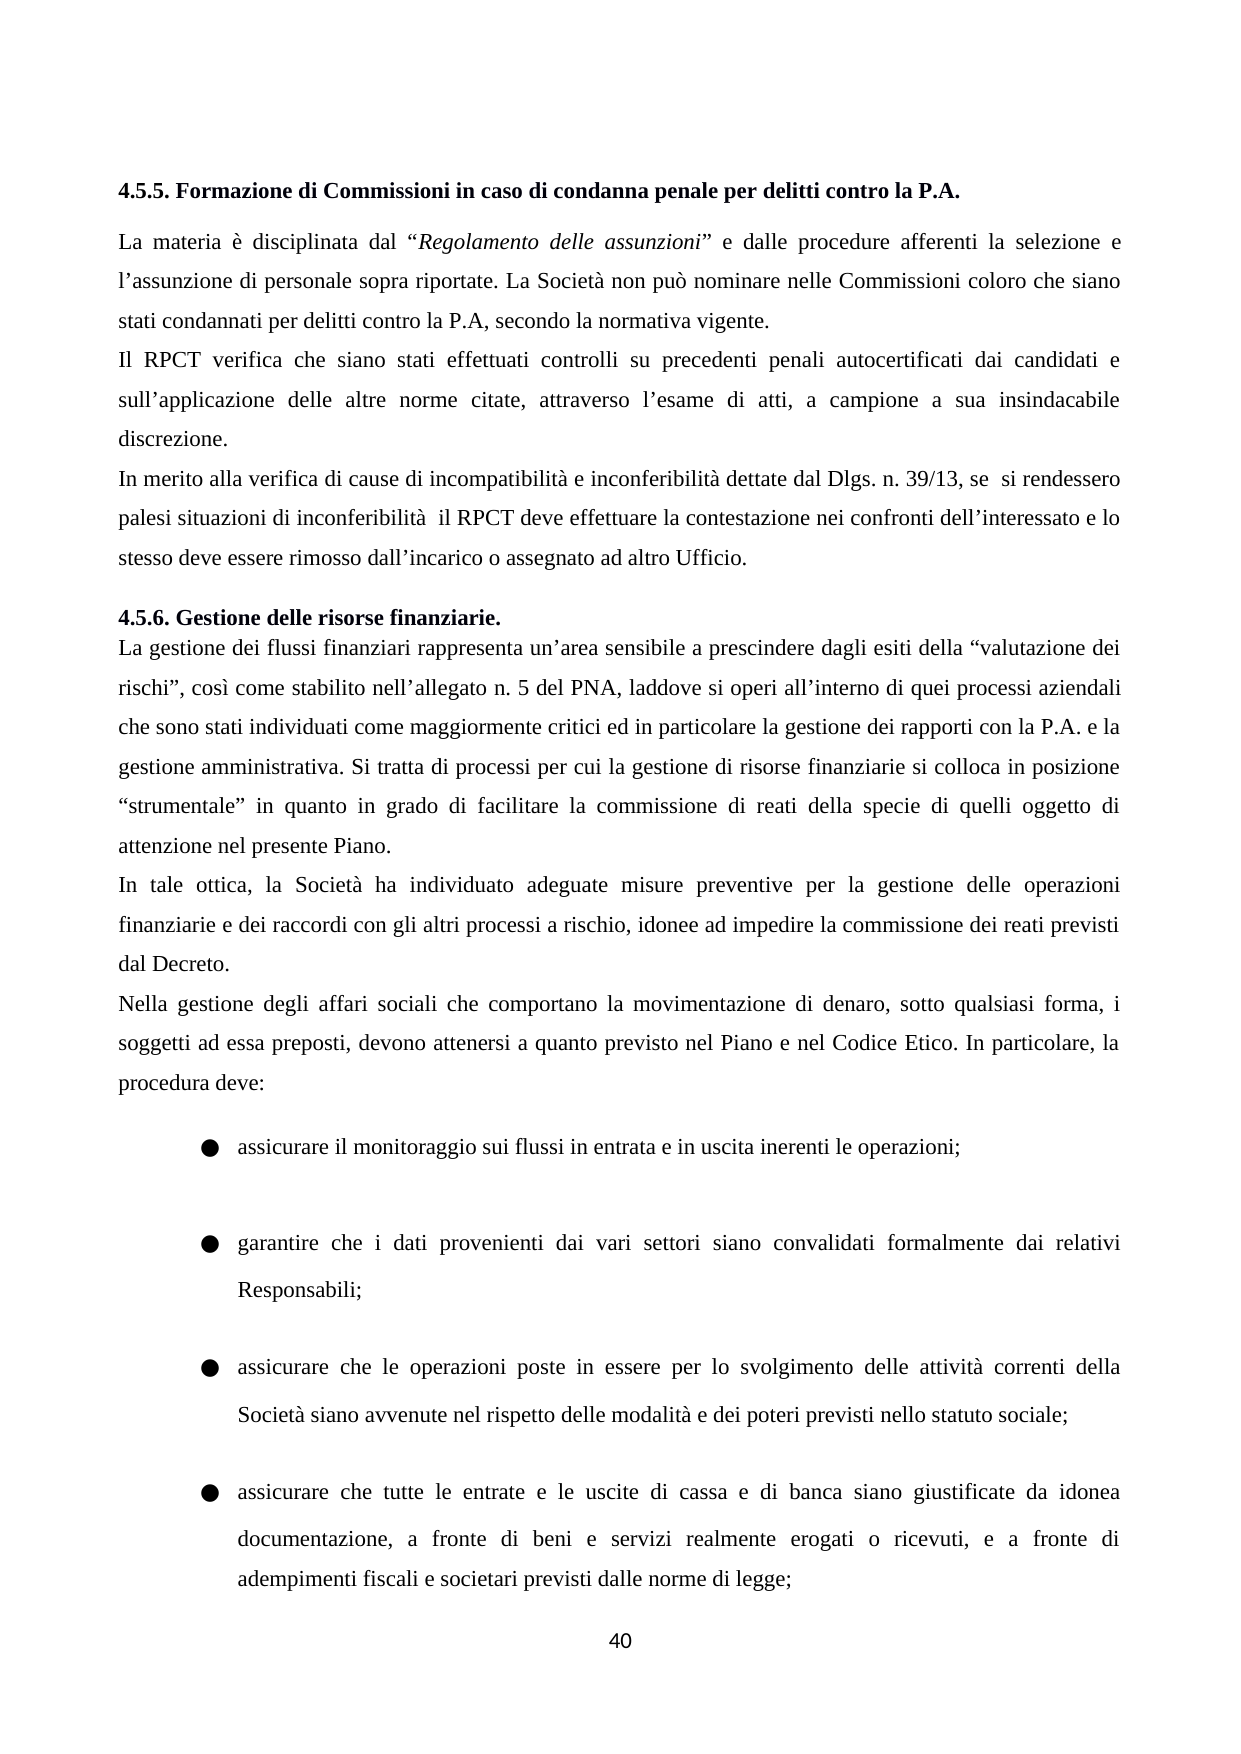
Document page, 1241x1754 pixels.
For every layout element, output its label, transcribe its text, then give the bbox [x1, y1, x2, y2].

text In tale ottica, la Società ha individuato adeguate misure preventive per la gestione delle operazioni finanziarie e dei raccordi con gli altri processi a rischio, idonee ad impedire la commissione dei reati previsti dal Decreto. [118, 871, 1122, 977]
text Il RPCT verifica che siano stati effettuati controlli su precedenti penali autocertificati dai candidati e sull’applicazione delle altre norme citate, attraverso l’esame di atti, a campione a sua insindacabile discrezione. [118, 347, 1122, 452]
list assicurare il monitoraggio sui flussi in entrata e in uscita inerenti le operazioni; [200, 1121, 1122, 1168]
text La materia è disciplinata dal “Regolamento delle assunzioni” e dalle procedure afferenti la selezione e l’assunzione di personale sopra riportate. La Società non può nominare nelle Commissioni coloro che siano stati condannati per delitti contro la P.A, secondo la normativa vigente. [118, 228, 1122, 333]
text Nella gestione degli affari sociali che comportano la movimentazione di denaro, sotto qualsiasi forma, i soggetti ad essa preposti, devono attenersi a quanto previsto nel Piano e nel Codice Etico. In particolare, la procedura deve: [118, 990, 1122, 1095]
list assicurare che le operazioni poste in essere per lo svolgimento delle attività correnti della Società siano avvenute nel rispetto delle modalità e dei poteri previsti nello statuto sociale; [200, 1341, 1122, 1427]
list garantire che i dati provenienti dai vari settori siano convalidati formalmente dai relativi Responsabili; [200, 1216, 1122, 1303]
subtitle 4.5.6. Gestione delle risorse finanziarie. [118, 604, 1122, 631]
text La gestione dei flussi finanziari rappresenta un’area sensibile a prescindere dagli esiti della “valutazione dei rischi”, così come stabilito nell’allegato n. 5 del PNA, laddove si operi all’interno di quei processi aziendali che sono stati individuati come maggiormente critici ed in particolare la gestione dei rapporti con la P.A. e la gestione amministrativa. Si tratta di processi per cui la gestione di risorse finanziarie si colloca in posizione “strumentale” in quanto in grado di facilitare la commissione di reati della specie di quelli oggetto di attenzione nel presente Piano. [118, 634, 1122, 858]
subtitle 4.5.5. Formazione di Commissioni in caso di condanna penale per delitti contro la P.A. [118, 177, 1122, 203]
list assicurare che tutte le entrate e le uscite di cassa e di banca siano giustificate da idonea documentazione, a fronte di beni e servizi realmente erogati o ricevuti, e a fronte di adempimenti fiscali e societari previsti dalle norme di legge; [200, 1465, 1122, 1591]
text In merito alla verifica di cause di incompatibilità e inconferibilità dettate dal Dlgs. n. 39/13, se si rendessero palesi situazioni di inconferibilità il RPCT deve effettuare la contestazione nei confronti dell’interessato e lo stesso deve essere rimosso dall’incarico o assegnato ad altro Ufficio. [118, 465, 1122, 570]
